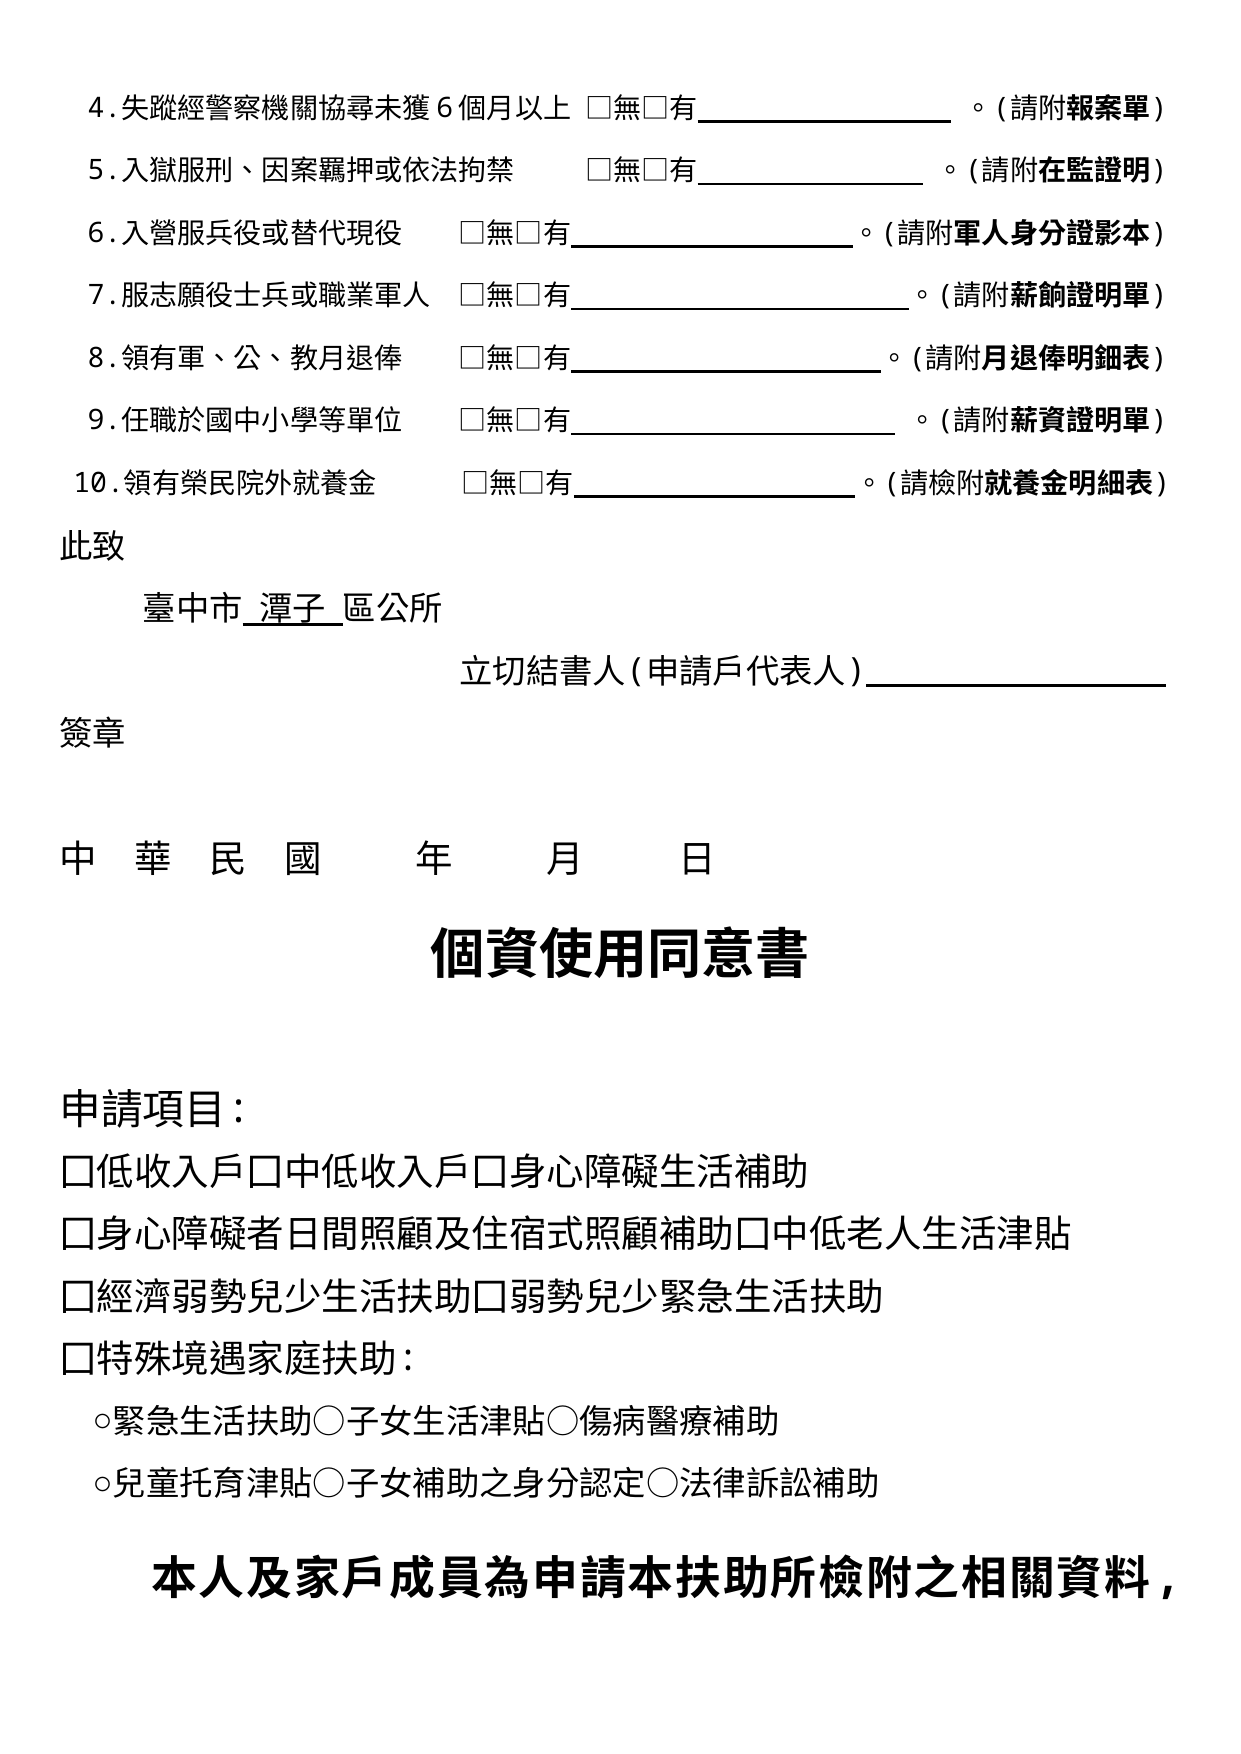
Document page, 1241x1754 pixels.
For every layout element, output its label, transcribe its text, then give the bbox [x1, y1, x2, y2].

text 5.入獄服刑、因案羈押或依法拘禁 □無□有 。(請附在監證明) [59, 127, 1181, 189]
text 臺中市 潭子 區公所 [59, 564, 1181, 627]
text 8.領有軍、公、教月退俸 □無□有 。(請附月退俸明鈿表) [59, 314, 1181, 377]
text 6.入營服兵役或替代現役 □無□有 。(請附軍人身分證影本) [59, 189, 1181, 252]
text 囗身心障礙者日間照顧及住宿式照顧補助囗中低老人生活津貼 [59, 1189, 1181, 1252]
text 中 華 民 國 年 月 日 [59, 814, 1181, 877]
text 4.失蹤經警察機關協尋未獲6個月以上 □無□有 。(請附報案單) [59, 64, 1181, 127]
text 10.領有榮民院外就養金 □無□有 。(請檢附就養金明細表) [59, 439, 1181, 502]
text 個資使用同意書 [59, 877, 1181, 1002]
text ○兒童托育津貼○子女補助之身分認定○法律訴訟補助 [59, 1439, 1181, 1502]
text 本人及家戶成員為申請本扶助所檢附之相關資料, [59, 1502, 1181, 1627]
text 9.任職於國中小學等單位 □無□有 。(請附薪資證明單) [59, 377, 1181, 439]
text ○緊急生活扶助○子女生活津貼○傷病醫療補助 [59, 1377, 1181, 1439]
text 囗低收入戶囗中低收入戶囗身心障礙生活補助 [59, 1127, 1181, 1189]
text 立切結書人(申請戶代表人) 簽章 [59, 627, 1181, 752]
text 此致 [59, 502, 1181, 564]
text 7.服志願役士兵或職業軍人 □無□有 。(請附薪餉證明單) [59, 252, 1181, 314]
text 囗特殊境遇家庭扶助: [59, 1314, 1181, 1377]
text 申請項目: [59, 1064, 1181, 1127]
text 囗經濟弱勢兒少生活扶助囗弱勢兒少緊急生活扶助 [59, 1252, 1181, 1314]
